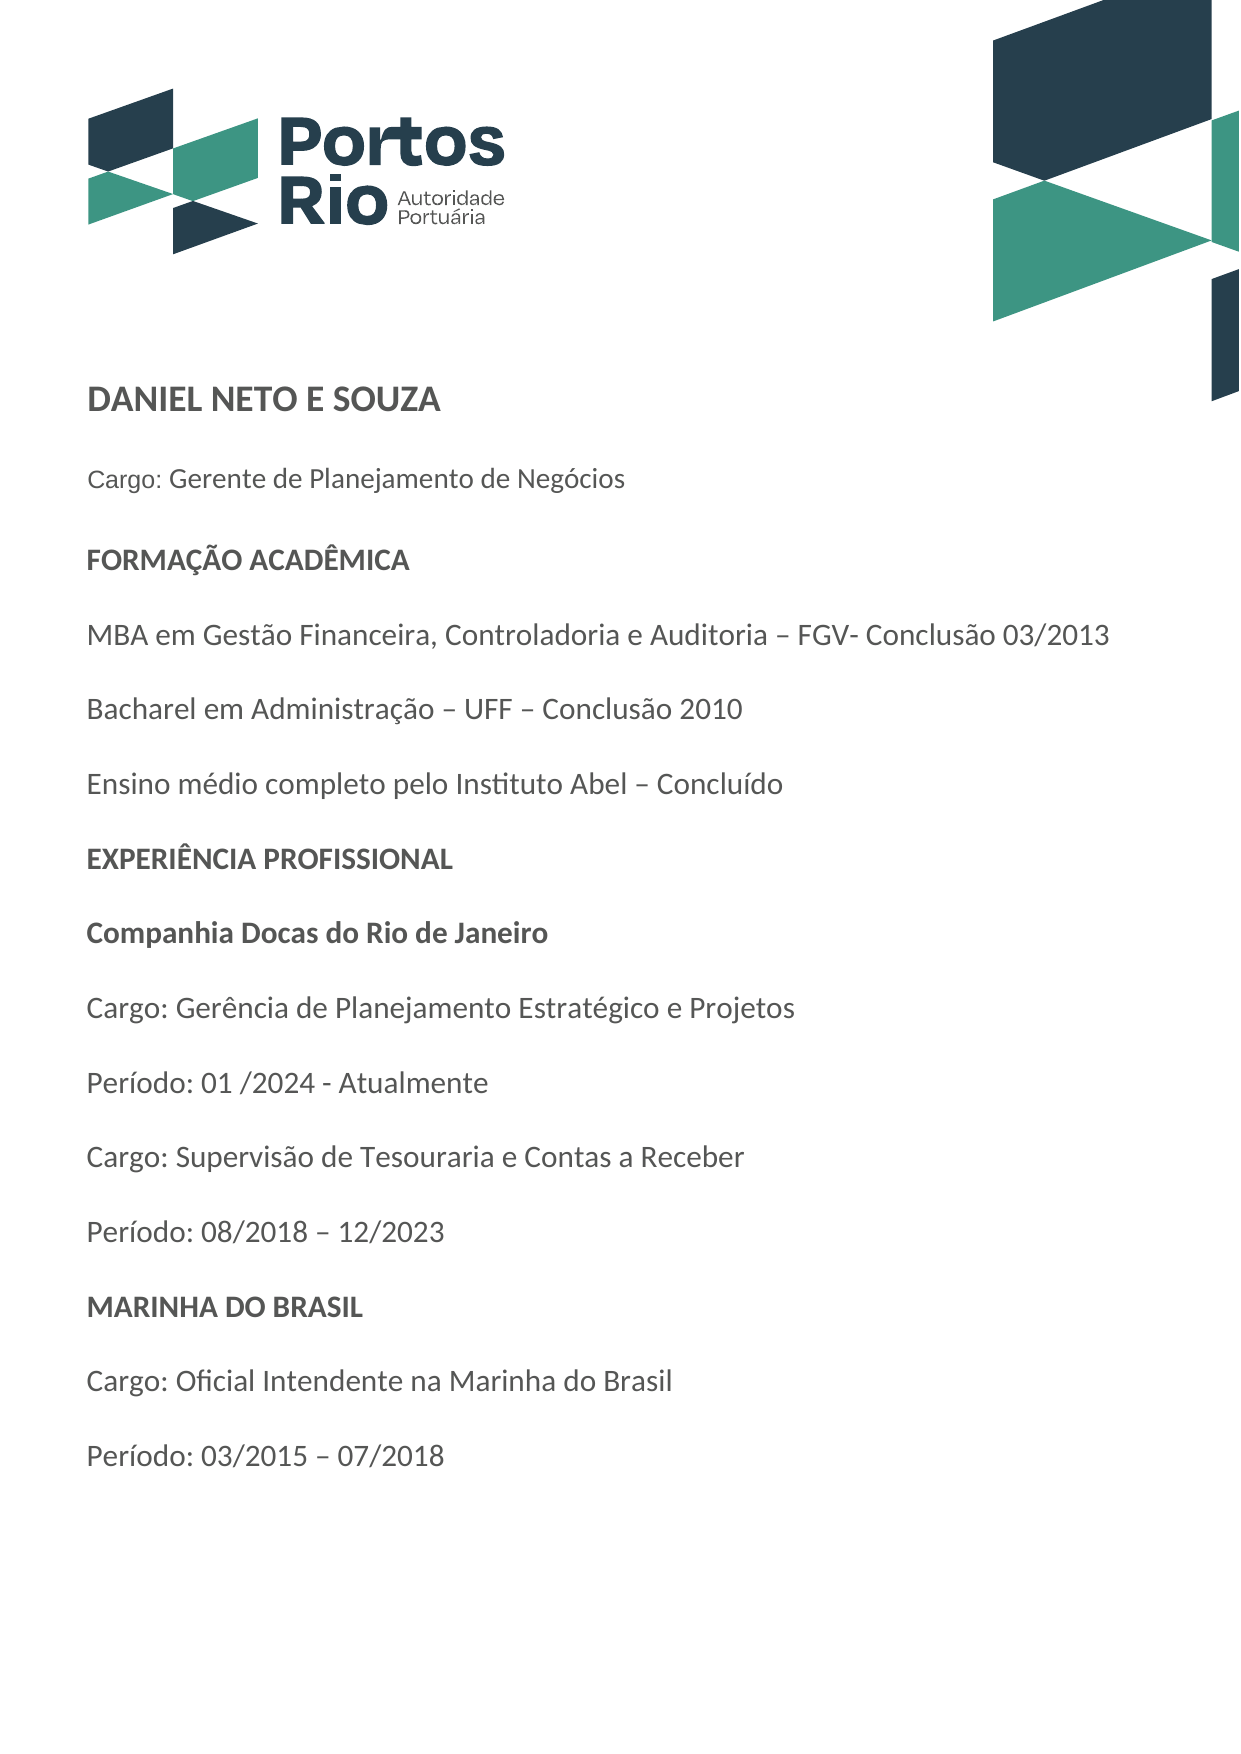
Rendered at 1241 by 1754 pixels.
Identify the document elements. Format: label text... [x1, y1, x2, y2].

text Cargo: Gerente de Planejamento de Negócios [87, 458, 1111, 496]
subtitle MARINHA DO BRASIL [86, 1287, 1111, 1325]
text DANIEL NETO E SOUZA [87, 375, 1111, 421]
text Período: 08/2018 – 12/2023 [86, 1212, 1111, 1250]
text EXPERIÊNCIA PROFISSIONAL [86, 839, 1111, 877]
text Cargo: Supervisão de Tesouraria e Contas a Receber [86, 1137, 1111, 1176]
text Bacharel em Administração – UFF – Conclusão 2010 [86, 689, 1111, 728]
text Ensino médio completo pelo Instituto Abel – Concluído [86, 764, 1111, 802]
text MBA em Gestão Financeira, Controladoria e Auditoria – FGV- Conclusão 03/2013 [86, 615, 1111, 653]
text Período: 03/2015 – 07/2018 [86, 1436, 1111, 1474]
subtitle Companhia Docas do Rio de Janeiro [86, 913, 1111, 952]
text Cargo: Oficial Intendente na Marinha do Brasil [86, 1361, 1111, 1399]
subtitle FORMAÇÃO ACADÊMICA [86, 540, 1111, 578]
text Período: 01 /2024 - Atualmente [86, 1063, 1111, 1101]
text Cargo: Gerência de Planejamento Estratégico e Projetos [86, 988, 1111, 1026]
